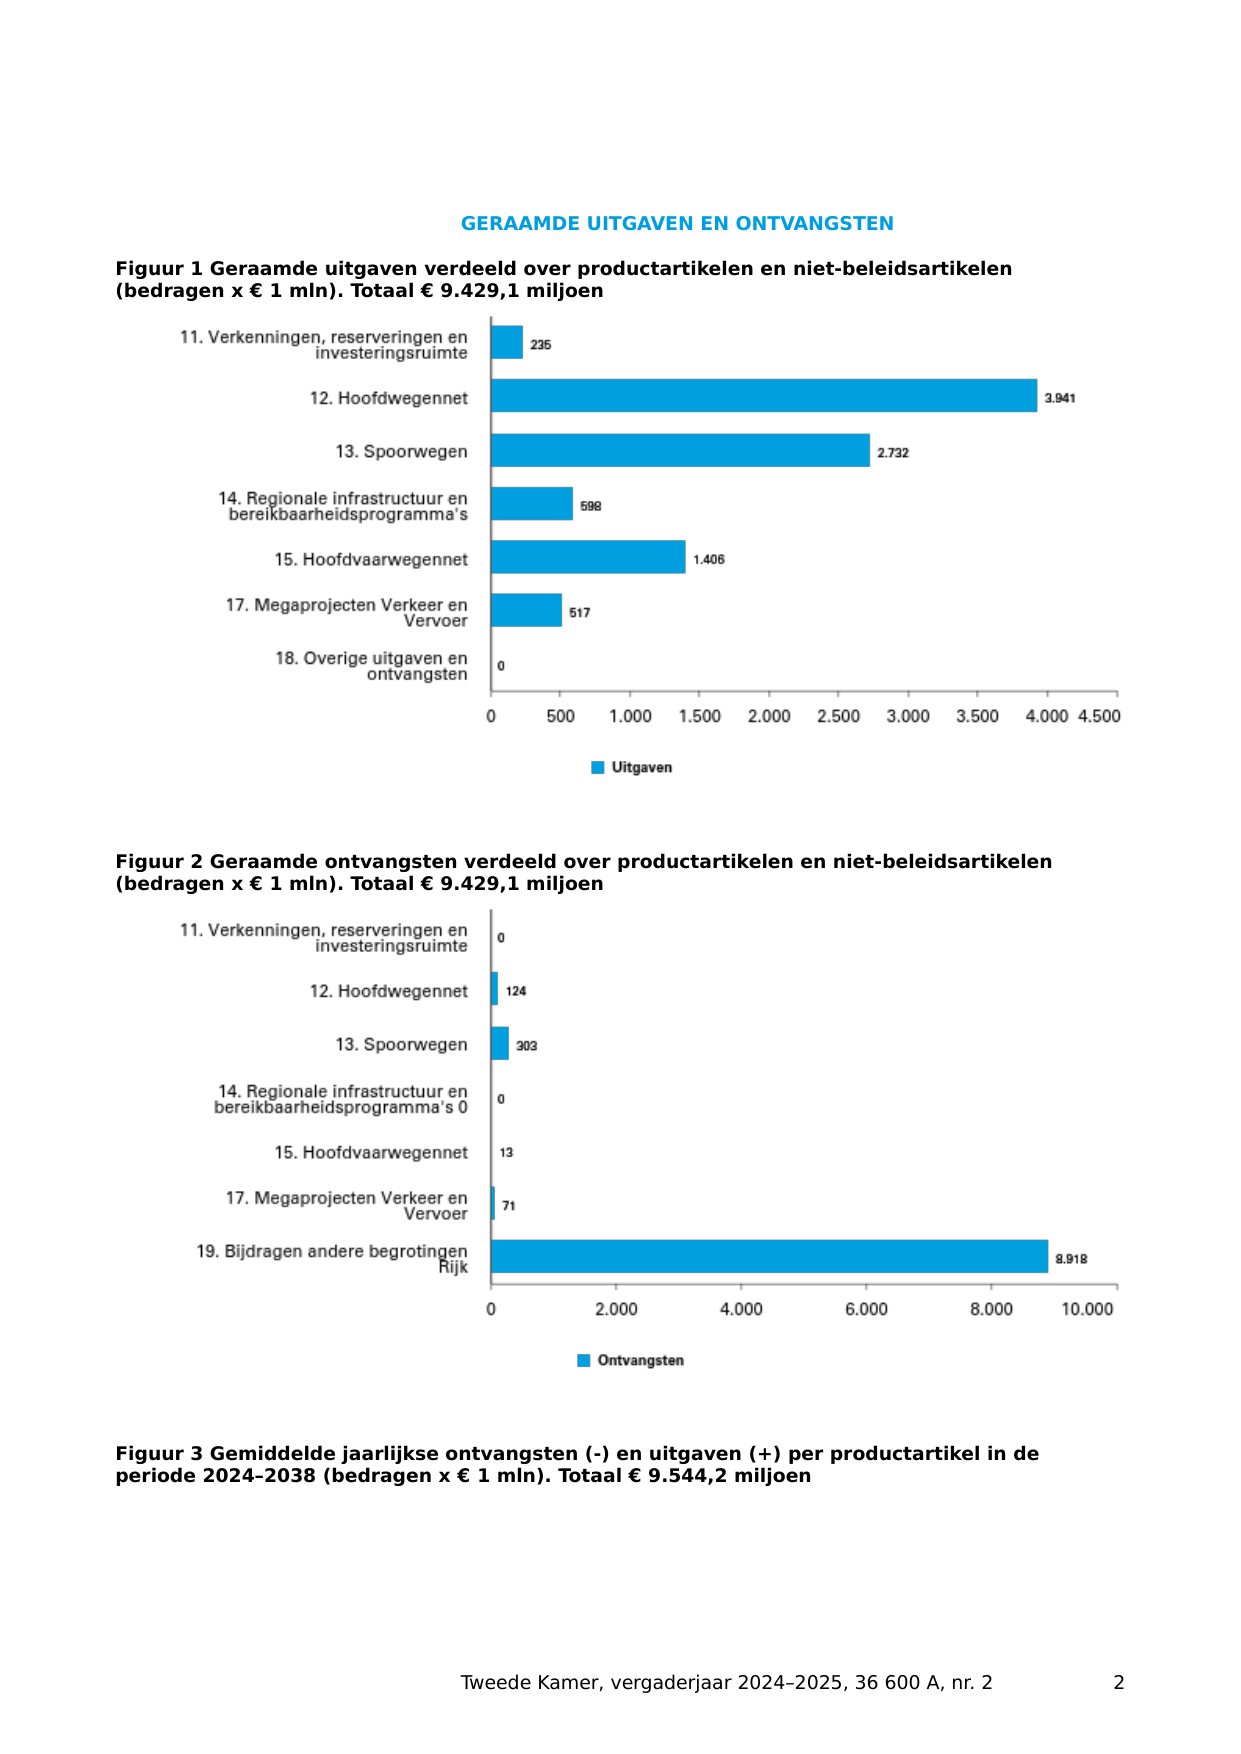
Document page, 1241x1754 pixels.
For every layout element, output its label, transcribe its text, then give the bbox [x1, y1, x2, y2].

title Figuur 1 Geraamde uitgaven verdeeld over productartikelen en niet-beleidsartikelen (bedragen x € 1 mln). Totaal € 9.429,1 miljoen [115, 258, 1125, 302]
title Figuur 2 Geraamde ontvangsten verdeeld over productartikelen en niet-beleidsartikelen (bedragen x € 1 mln). Totaal € 9.429,1 miljoen [115, 851, 1125, 894]
title Geraamde uitgaven en ontvangsten [461, 213, 1125, 235]
title Figuur 3 Gemiddelde jaarlijkse ontvangsten (-) en uitgaven (+) per productartikel in de periode 2024–2038 (bedragen x € 1 mln). Totaal € 9.544,2 miljoen [115, 1443, 1125, 1487]
